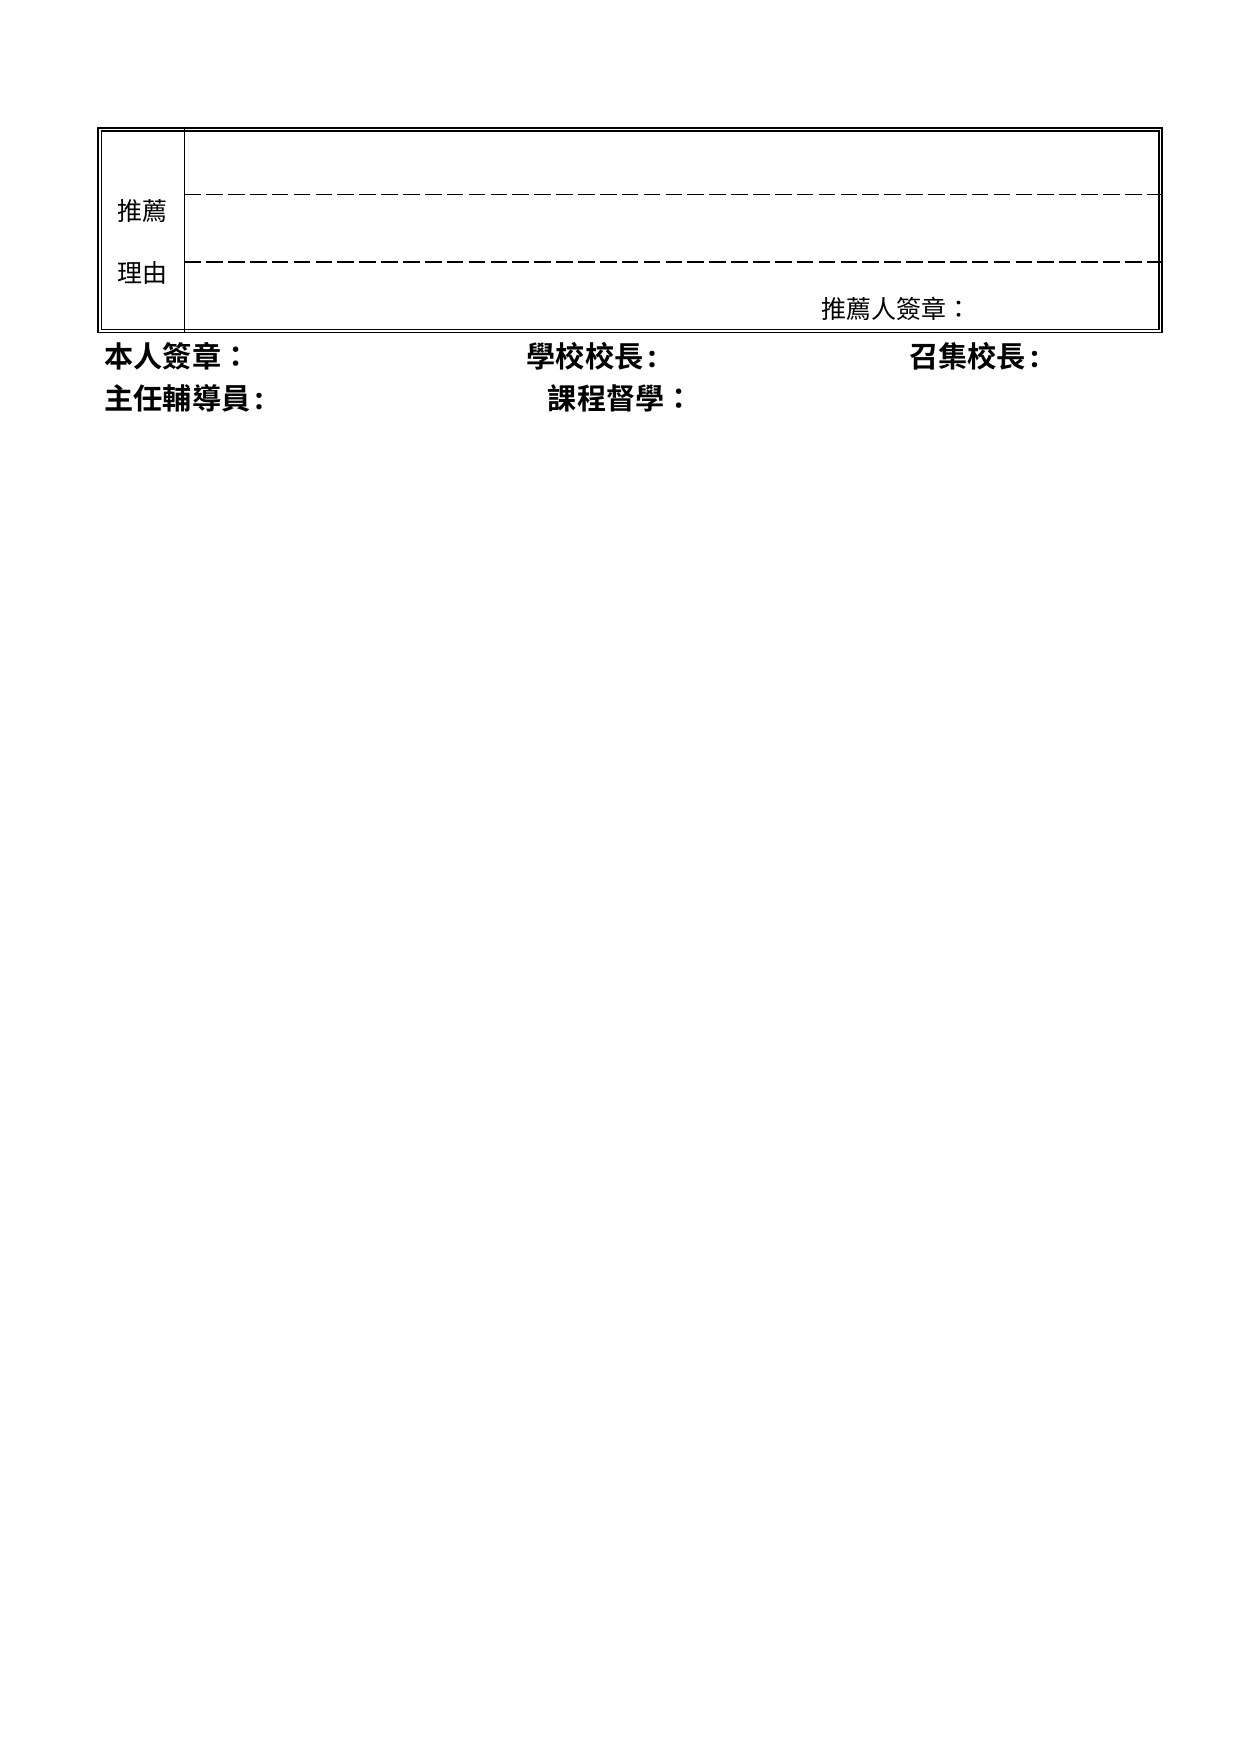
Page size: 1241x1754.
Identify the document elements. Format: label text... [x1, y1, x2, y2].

table_cell 推薦 理由 [102, 132, 184, 328]
table_cell 推薦人簽章： [185, 261, 1158, 328]
text 主任輔導員: 課程督學： [104, 376, 1122, 418]
table_cell [185, 194, 1158, 261]
table_cell [185, 132, 1158, 194]
text 本人簽章： 學校校長: 召集校長: [104, 333, 1122, 376]
